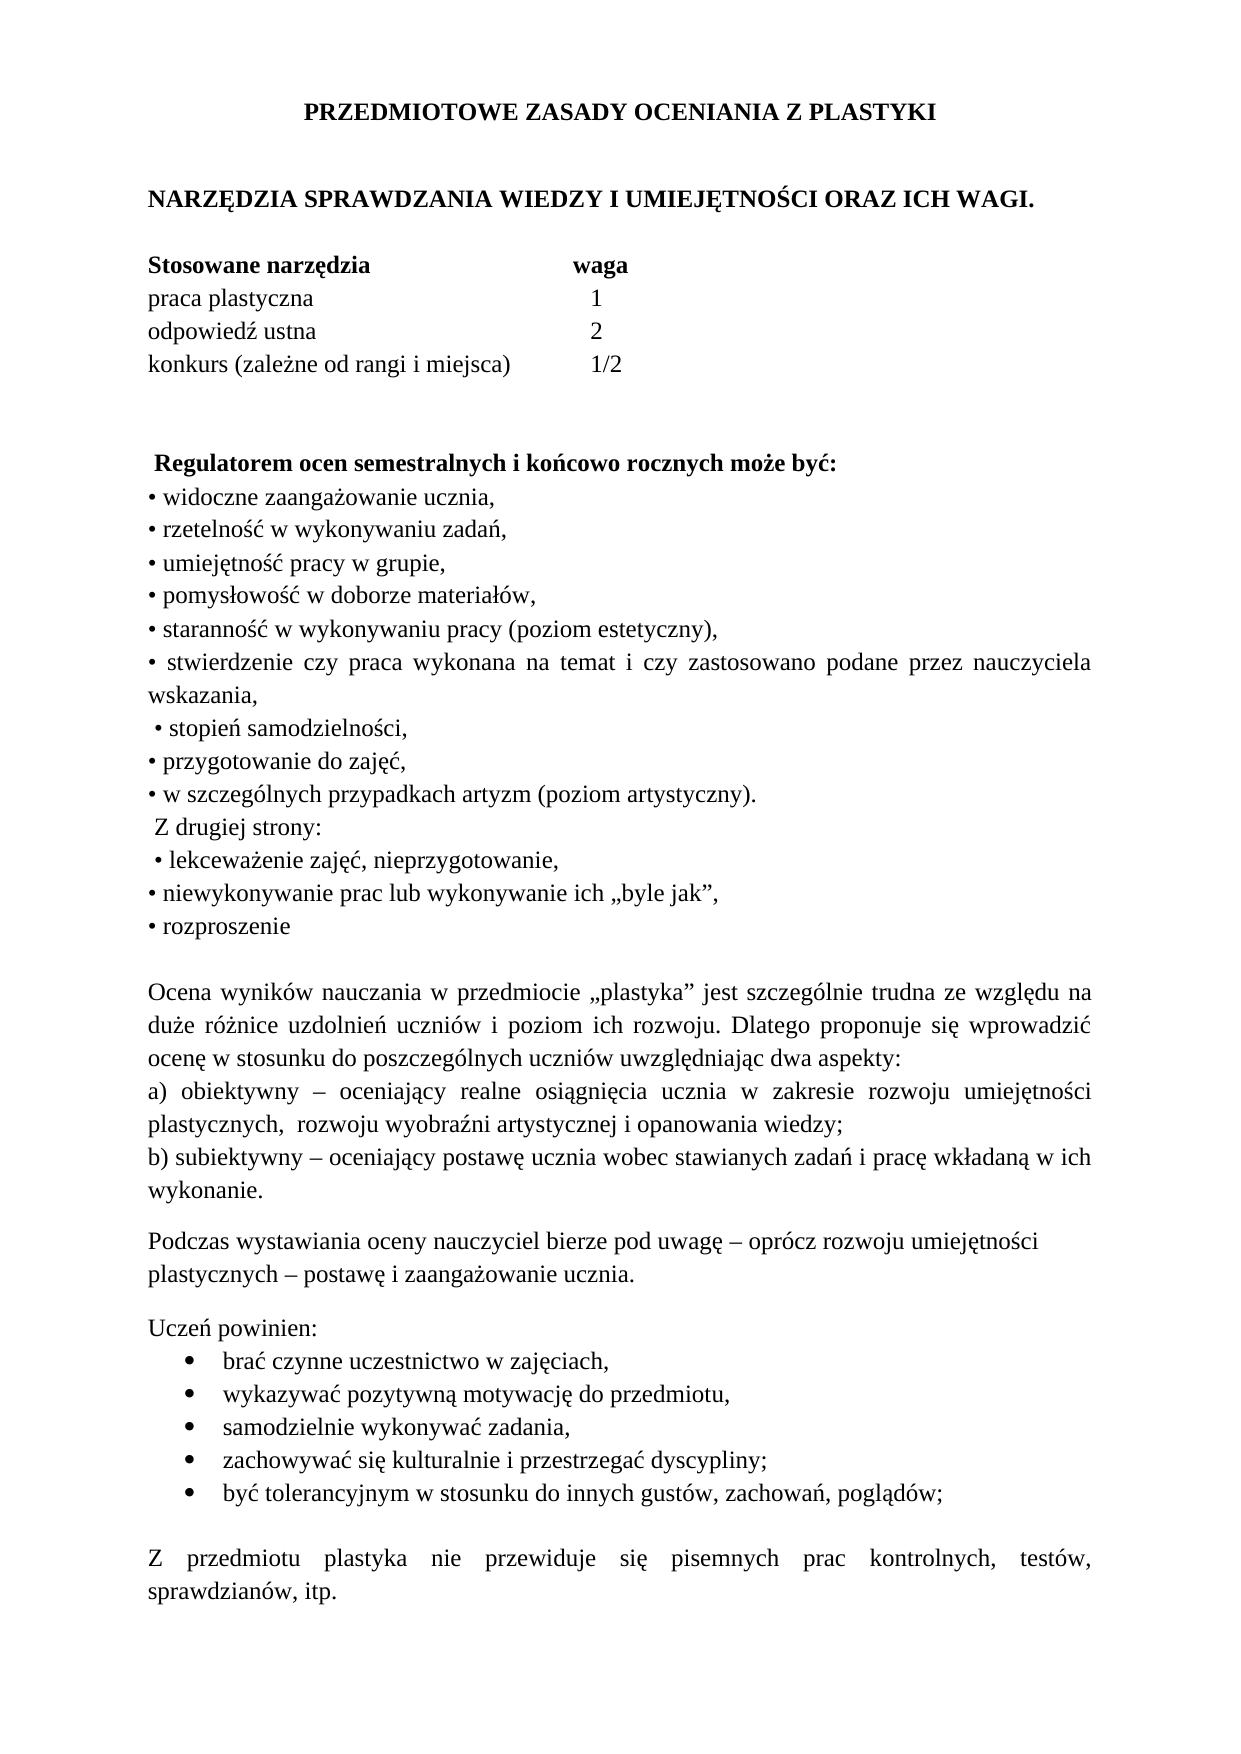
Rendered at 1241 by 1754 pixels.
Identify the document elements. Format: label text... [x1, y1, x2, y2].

text • widoczne zaangażowanie ucznia, [148, 482, 1092, 510]
text NARZĘDZIA SPRAWDZANIA WIEDZY I UMIEJĘTNOŚCI ORAZ ICH WAGI. [148, 184, 1092, 213]
text • niewykonywanie prac lub wykonywanie ich „byle jak”, [148, 878, 1092, 907]
list być tolerancyjnym w stosunku do innych gustów, zachowań, poglądów; [185, 1478, 1092, 1507]
text • rozproszenie [148, 911, 1092, 939]
text odpowiedź ustna 2 [148, 316, 1092, 345]
text Stosowane narzędzia waga [148, 250, 1092, 279]
text Regulatorem ocen semestralnych i końcowo rocznych może być: [148, 448, 1092, 477]
text PRZEDMIOTOWE ZASADY OCENIANIA Z PLASTYKI [148, 97, 1092, 126]
list wykazywać pozytywną motywację do przedmiotu, [185, 1379, 1092, 1408]
list zachowywać się kulturalnie i przestrzegać dyscypliny; [185, 1445, 1092, 1474]
list brać czynne uczestnictwo w zajęciach, [185, 1346, 1092, 1375]
list samodzielnie wykonywać zadania, [185, 1412, 1092, 1441]
text • pomysłowość w doborze materiałów, [148, 581, 1092, 609]
text • stopień samodzielności, [148, 713, 1092, 741]
text • lekceważenie zajęć, nieprzygotowanie, [148, 845, 1092, 873]
text b) subiektywny – oceniający postawę ucznia wobec stawianych zadań i pracę wkładaną w ich wykonanie. [148, 1142, 1092, 1204]
text Ocena wyników nauczania w przedmiocie „plastyka” jest szczególnie trudna ze względu na duże różnice uzdolnień uczniów i poziom ich rozwoju. Dlatego proponuje się wprowadzić ocenę w stosunku do poszczególnych uczniów uwzględniając dwa aspekty: [148, 977, 1092, 1072]
text Z przedmiotu plastyka nie przewiduje się pisemnych prac kontrolnych, testów, sprawdzianów, itp. [148, 1543, 1092, 1605]
text Z drugiej strony: [148, 812, 1092, 841]
text a) obiektywny – oceniający realne osiągnięcia ucznia w zakresie rozwoju umiejętności plastycznych, rozwoju wyobraźni artystycznej i opanowania wiedzy; [148, 1076, 1092, 1138]
text Podczas wystawiania oceny nauczyciel bierze pod uwagę – oprócz rozwoju umiejętności pla­stycznych – postawę i zaangażowanie ucznia. [148, 1226, 1038, 1288]
text • stwierdzenie czy praca wykonana na temat i czy zastosowano podane przez nauczyciela wskazania, [148, 647, 1092, 708]
text • w szczególnych przypadkach artyzm (poziom artystyczny). [148, 779, 1092, 807]
text praca plastyczna 1 [148, 283, 1092, 312]
text • przygotowanie do zajęć, [148, 746, 1092, 774]
text konkurs (zależne od rangi i miejsca) 1/2 [148, 349, 1092, 378]
text • rzetelność w wykonywaniu zadań, [148, 514, 1092, 543]
text Uczeń powinien: [148, 1313, 1092, 1342]
text • staranność w wykonywaniu pracy (poziom estetyczny), [148, 614, 1092, 642]
text • umiejętność pracy w grupie, [148, 548, 1092, 576]
